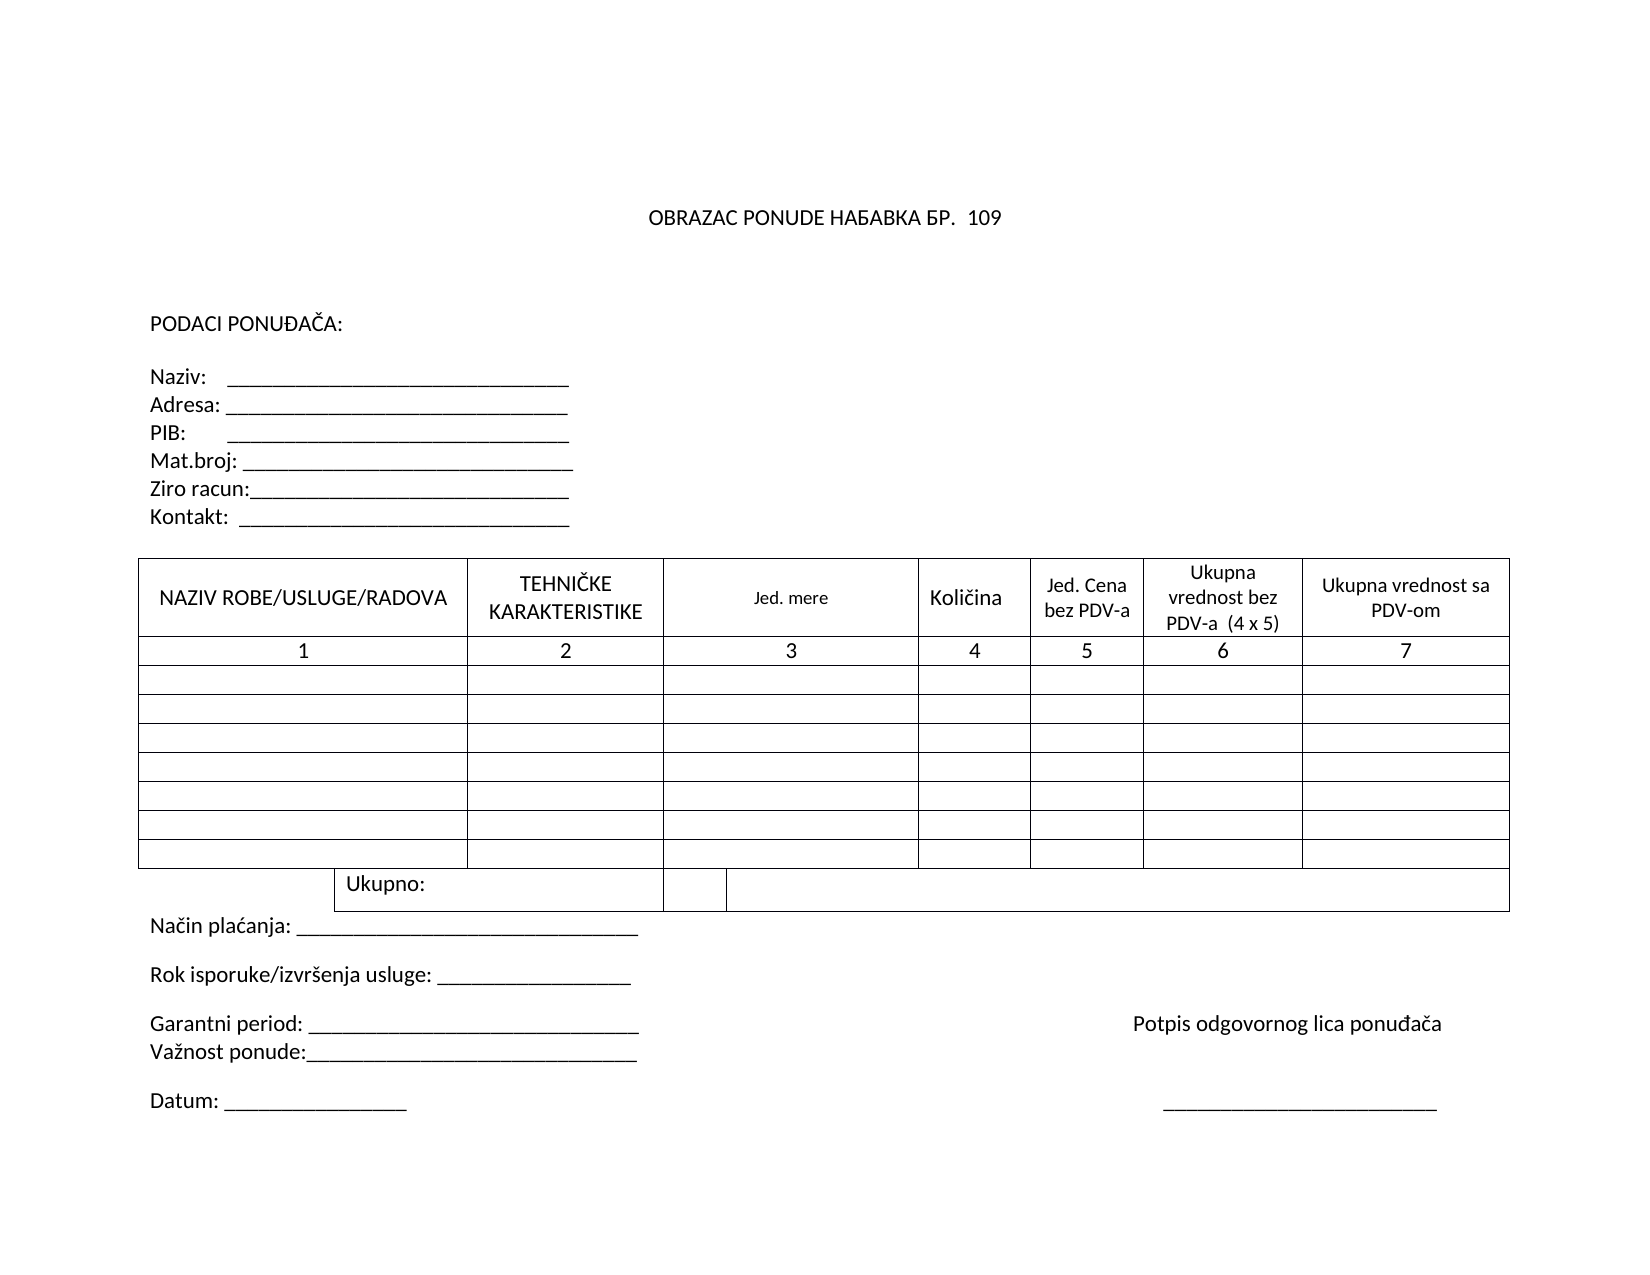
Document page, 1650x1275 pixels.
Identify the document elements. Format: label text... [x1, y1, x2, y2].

text Način plaćanja: ______________________________ [150, 912, 1500, 940]
table_cell [139, 782, 467, 810]
table_cell [1031, 753, 1143, 781]
table_cell [919, 811, 1030, 839]
table_cell [468, 666, 663, 694]
table_cell [1031, 811, 1143, 839]
table_cell [1144, 840, 1302, 868]
table_cell 6 [1144, 637, 1302, 664]
table_cell [468, 811, 663, 839]
text Rok isporuke/izvršenja usluge: _________________ [150, 961, 1500, 988]
text Naziv: ______________________________ [150, 362, 1500, 390]
table_cell [664, 666, 918, 694]
table_cell [1303, 782, 1509, 810]
table_cell [1031, 724, 1143, 752]
table_cell [1144, 811, 1302, 839]
table_cell [1303, 840, 1509, 868]
text PIB: ______________________________ [150, 418, 1500, 446]
text Adresa: ______________________________ [150, 390, 1500, 418]
table_cell [1031, 840, 1143, 868]
text Mat.broj: _____________________________ [150, 446, 1500, 474]
table_cell [139, 840, 467, 868]
table_header Količina [919, 559, 1030, 636]
table_header Jed. Cena bez PDV-a [1031, 559, 1143, 636]
table_cell [1031, 782, 1143, 810]
table_cell [1303, 753, 1509, 781]
table_header Ukupna vrednost sa PDV-om [1303, 559, 1509, 636]
table_cell [664, 753, 918, 781]
table_cell [1144, 724, 1302, 752]
table_cell 5 [1031, 637, 1143, 664]
text Ziro racun:____________________________ [150, 474, 1500, 502]
table_cell 1 [139, 637, 467, 664]
table_cell [664, 840, 918, 868]
table_cell [1144, 695, 1302, 723]
table_cell [468, 724, 663, 752]
table_cell [1144, 666, 1302, 694]
table_cell [139, 753, 467, 781]
table_header Jed. mere [664, 559, 918, 636]
table_cell [664, 695, 918, 723]
table_cell 3 [664, 637, 918, 664]
table_cell [139, 869, 334, 911]
table_cell [139, 695, 467, 723]
table_cell [1031, 695, 1143, 723]
table_cell [1031, 666, 1143, 694]
table_cell [1144, 782, 1302, 810]
table_cell [919, 840, 1030, 868]
table_cell [139, 666, 467, 694]
table_cell [727, 869, 1509, 911]
table_cell [1303, 695, 1509, 723]
table_cell [919, 753, 1030, 781]
table_cell [1144, 753, 1302, 781]
text PODACI PONUĐAČA: [150, 309, 1500, 337]
table_cell [919, 782, 1030, 810]
table_cell [664, 782, 918, 810]
text OBRAZAC PONUDE НАБАВКА БР. 109 [150, 203, 1500, 231]
table_cell [468, 840, 663, 868]
table_cell [139, 811, 467, 839]
text Datum: ________________ ________________________ [150, 1086, 1500, 1114]
table_cell 2 [468, 637, 663, 664]
table_cell [1303, 811, 1509, 839]
table_cell 7 [1303, 637, 1509, 664]
table_cell [919, 724, 1030, 752]
table_cell [468, 782, 663, 810]
text Kontakt: _____________________________ [150, 502, 1500, 530]
table_cell [919, 666, 1030, 694]
table_header TEHNIČKЕ KARAKTERISTIKE [468, 559, 663, 636]
table_cell Ukupno: [335, 869, 663, 911]
table_cell [919, 695, 1030, 723]
table_header NAZIV ROBE/USLUGE/RADOVA [139, 559, 467, 636]
table_cell [468, 695, 663, 723]
table_cell [1303, 666, 1509, 694]
table_cell [468, 753, 663, 781]
table_cell [664, 724, 918, 752]
table_cell [664, 811, 918, 839]
table_cell [139, 724, 467, 752]
table_cell [1303, 724, 1509, 752]
table_cell [664, 869, 726, 911]
table_cell 4 [919, 637, 1030, 664]
text Garantni period: _____________________________ Potpis odgovornog lica ponuđača Važnost ponude:_____________________________ [150, 1009, 1500, 1065]
table_header Ukupna vrednost bez PDV-a (4 x 5) [1144, 559, 1302, 636]
